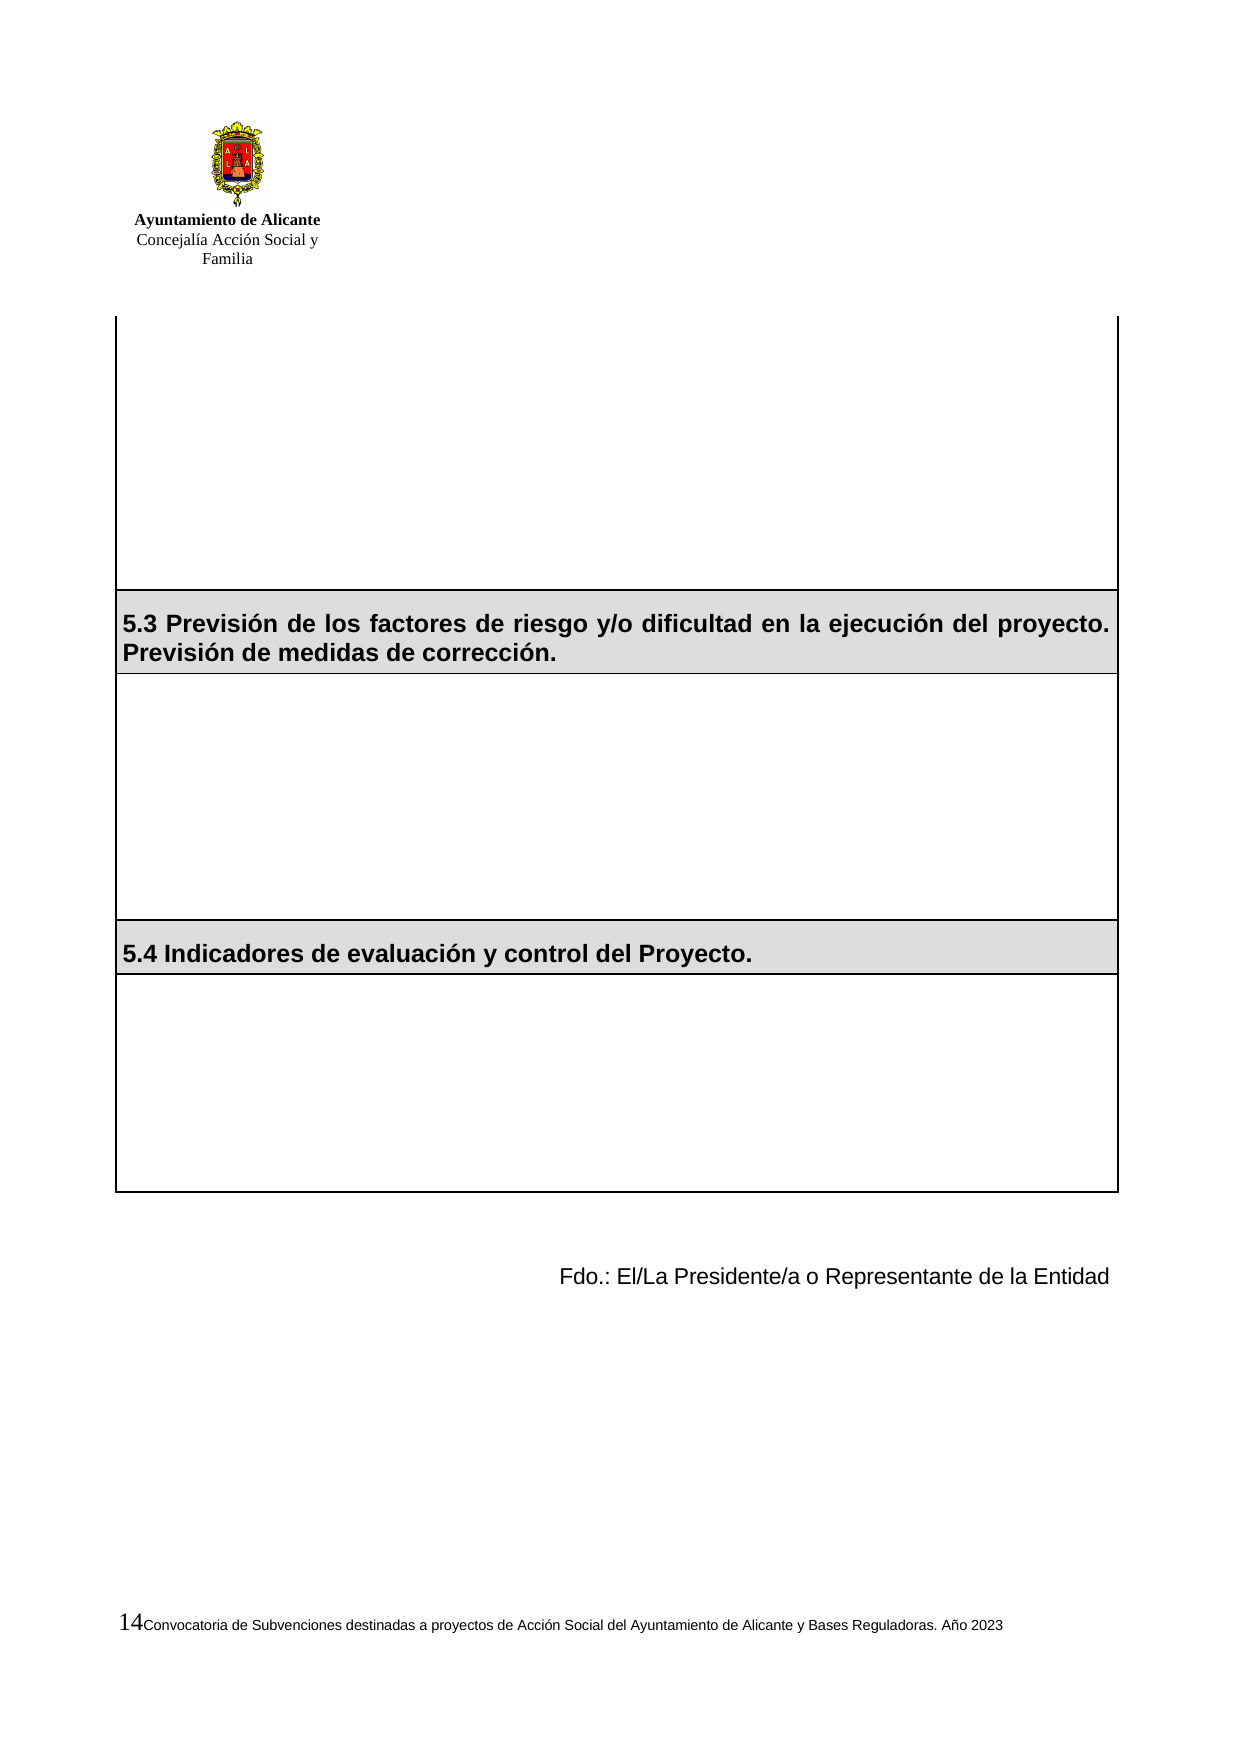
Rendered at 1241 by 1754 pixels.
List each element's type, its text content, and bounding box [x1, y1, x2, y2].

table_cell [117, 316, 1117, 589]
table_cell [117, 975, 1117, 1191]
table_cell 5.3 Previsión de los factores de riesgo y/o dificultad en la ejecución del proyecto. Previsión de medidas de corrección. [117, 591, 1117, 673]
table_cell [117, 674, 1117, 919]
table_cell 5.4 Indicadores de evaluación y control del Proyecto. [117, 921, 1117, 973]
text Fdo.: El/La Presidente/a o Representante de la Entidad [118, 1263, 1116, 1289]
